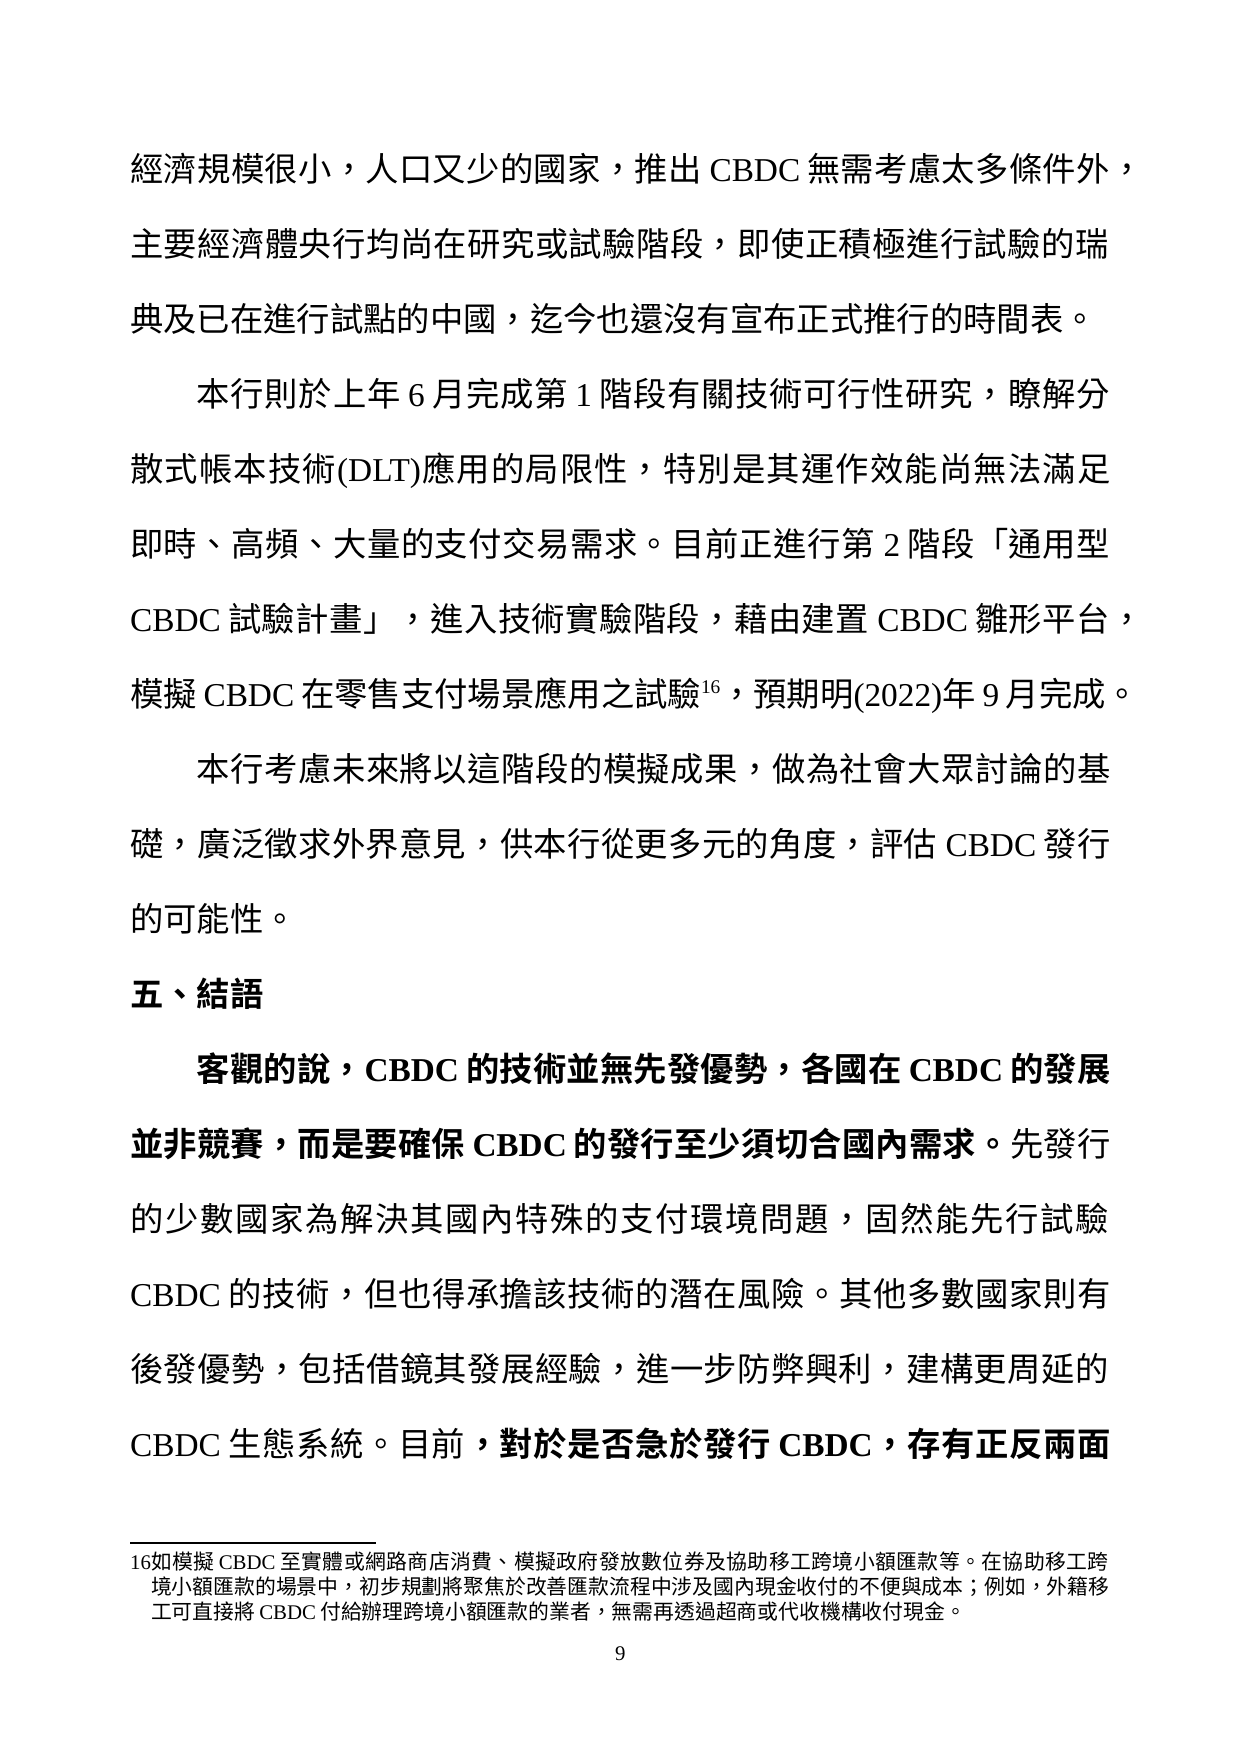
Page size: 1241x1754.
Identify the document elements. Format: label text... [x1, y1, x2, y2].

text 本行則於上年6月完成第1階段有關技術可行性研究，瞭解分散式帳本技術(DLT)應用的局限性，特別是其運作效能尚無法滿足即時、高頻、大量的支付交易需求。目前正進行第2階段「通用型CBDC試驗計畫」，進入技術實驗階段，藉由建置CBDC雛形平台，模擬CBDC在零售支付場景應用之試驗，預期明(2022)年9月完成。 [130, 355, 1110, 730]
subtitle 結語 [130, 955, 1110, 1030]
text 如模擬CBDC至實體或網路商店消費、模擬政府發放數位券及協助移工跨境小額匯款等。在協助移工跨境小額匯款的場景中，初步規劃將聚焦於改善匯款流程中涉及國內現金收付的不便與成本；例如，外籍移工可直接將CBDC付給辦理跨境小額匯款的業者，無需再透過超商或代收機構收付現金。 [130, 1549, 1110, 1624]
text 當上述先決條件準備就緒，才是推出CBDC的適當時機。由此可知，推動CBDC是一項巨大且複雜的長期工程。目前除巴哈馬等經濟規模很小，人口又少的國家，推出CBDC無需考慮太多條件外，主要經濟體央行均尚在研究或試驗階段，即使正積極進行試驗的瑞典及已在進行試點的中國，迄今也還沒有宣布正式推行的時間表。 [130, 130, 1110, 355]
text 本行考慮未來將以這階段的模擬成果，做為社會大眾討論的基礎，廣泛徵求外界意見，供本行從更多元的角度，評估CBDC發行的可能性。 [130, 730, 1110, 955]
text 客觀的說，CBDC的技術並無先發優勢，各國在CBDC的發展並非競賽，而是要確保CBDC的發行至少須切合國內需求。先發行的少數國家為解決其國內特殊的支付環境問題，固然能先行試驗CBDC的技術，但也得承擔該技術的潛在風險。其他多數國家則有後發優勢，包括借鏡其發展經驗，進一步防弊興利，建構更周延的CBDC生態系統。目前，對於是否急於發行CBDC，存有正反兩面 [130, 1030, 1110, 1480]
